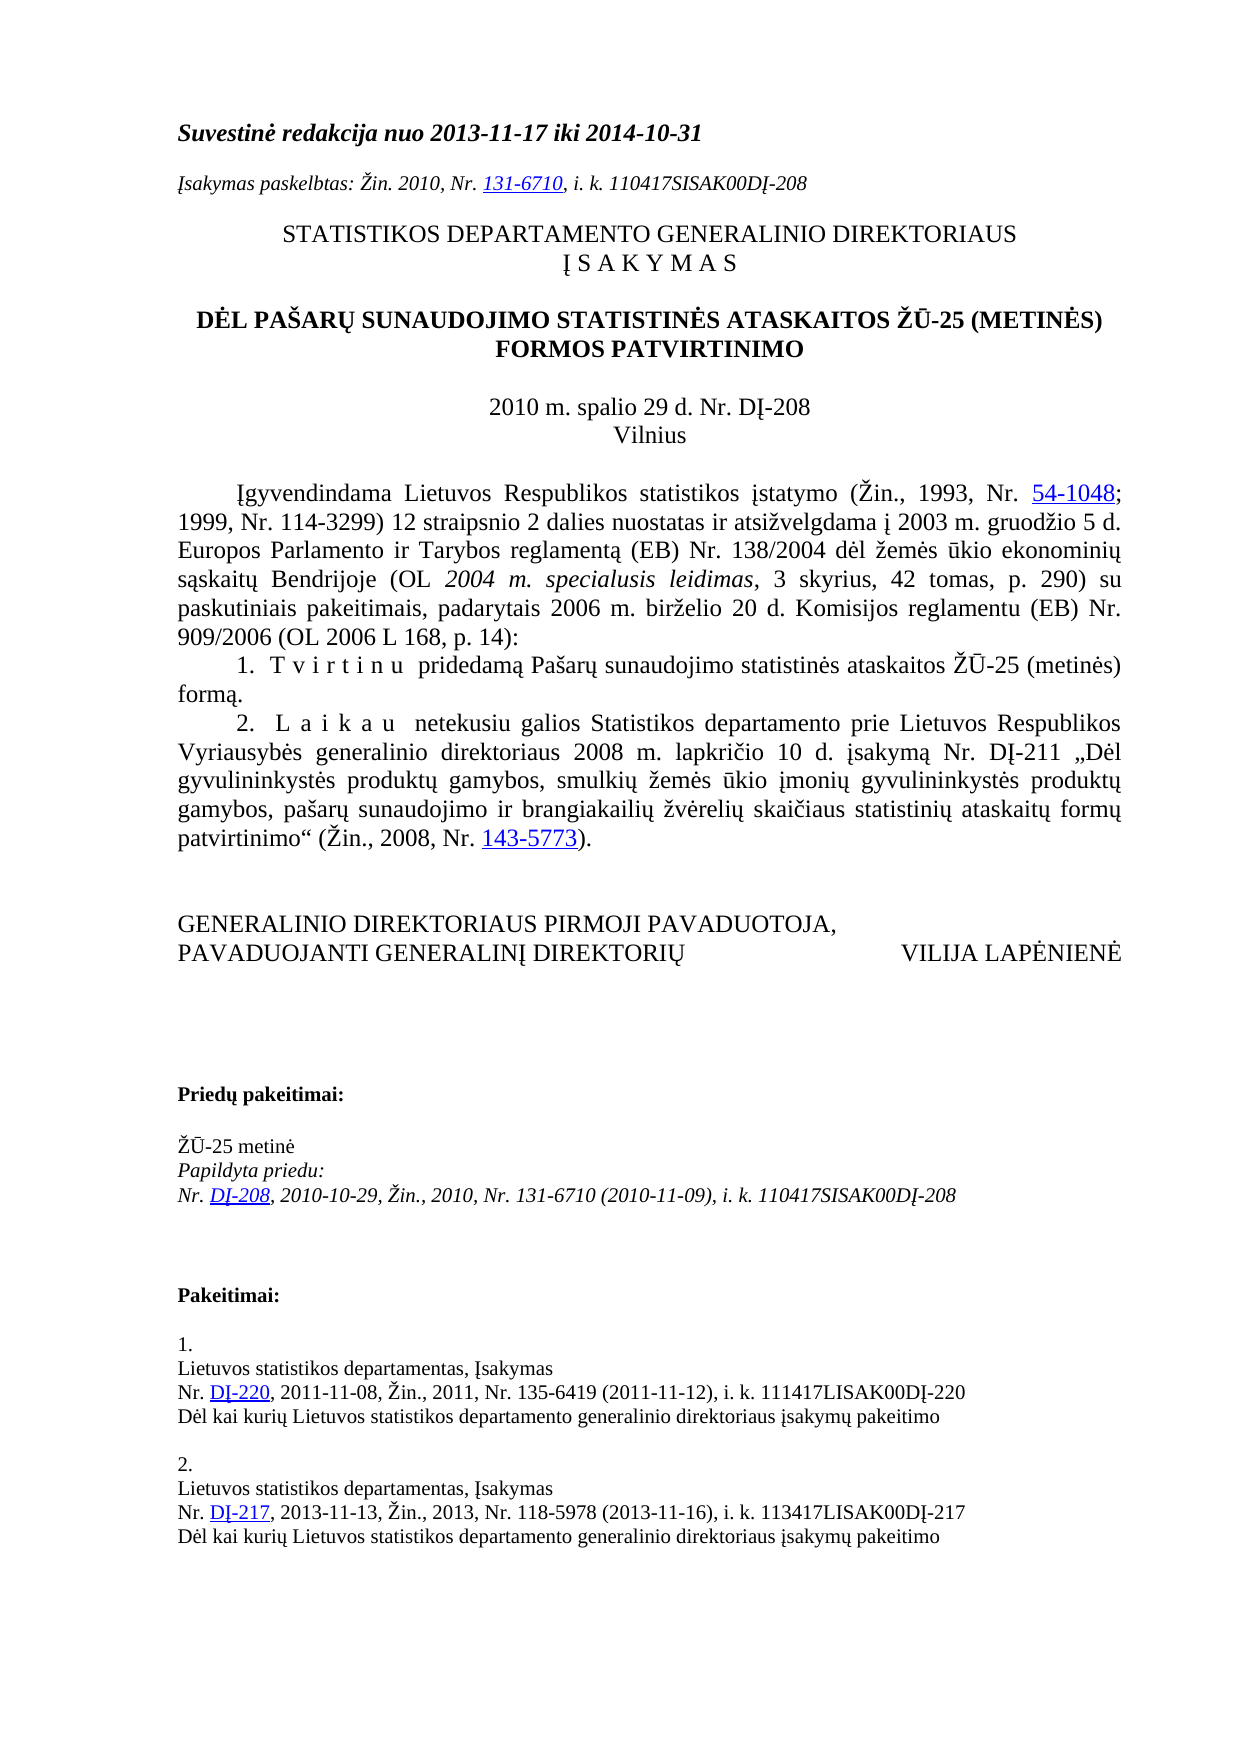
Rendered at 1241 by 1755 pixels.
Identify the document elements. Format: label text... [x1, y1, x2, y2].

text Nr. DĮ-208, 2010-10-29, Žin., 2010, Nr. 131-6710 (2010-11-09), i. k. 110417SISAK00DĮ-208 [177, 1182, 1122, 1207]
text DĖL PAŠARŲ SUNAUDOJIMO STATISTINĖS ATASKAITOS ŽŪ-25 (METINĖS) FORMOS PATVIRTINIMO [177, 305, 1122, 363]
text Priedų pakeitimai: [177, 1082, 1122, 1106]
text Generalinio direktoriaus pirmoji pavaduotoja, [177, 909, 1122, 938]
text STATISTIKOS DEPARTAMENTO GENERALINIO DIREKTORIAUS [177, 219, 1122, 248]
text pavaduojanti generalinį direktorių Vilija Lapėnienė [177, 938, 1122, 967]
text Dėl kai kurių Lietuvos statistikos departamento generalinio direktoriaus įsakymų pakeitimo [177, 1524, 1122, 1548]
text ŽŪ-25 metinė [177, 1134, 1122, 1158]
text Lietuvos statistikos departamentas, Įsakymas [177, 1356, 1122, 1380]
text Nr. DĮ-220, 2011-11-08, Žin., 2011, Nr. 135-6419 (2011-11-12), i. k. 111417LISAK00DĮ-220 [177, 1380, 1122, 1404]
text 2. L a i k a u netekusiu galios Statistikos departamento prie Lietuvos Respublikos Vyriausybės generalinio direktoriaus 2008 m. lapkričio 10 d. įsakymą Nr. DĮ-211 „Dėl gyvulininkystės produktų gamybos, smulkių žemės ūkio įmonių gyvulininkystės produktų gamybos, pašarų sunaudojimo ir brangiakailių žvėrelių skaičiaus statistinių ataskaitų formų patvirtinimo“ (Žin., 2008, Nr. 143-5773). [177, 708, 1122, 852]
text Papildyta priedu: [177, 1158, 1122, 1182]
text Pakeitimai: [177, 1283, 1122, 1307]
text 2010 m. spalio 29 d. Nr. DĮ-208 [177, 392, 1122, 420]
text Vilnius [177, 420, 1122, 449]
text Įgyvendindama Lietuvos Respublikos statistikos įstatymo (Žin., 1993, Nr. 54-1048; 1999, Nr. 114-3299) 12 straipsnio 2 dalies nuostatas ir atsižvelgdama į 2003 m. gruodžio 5 d. Europos Parlamento ir Tarybos reglamentą (EB) Nr. 138/2004 dėl žemės ūkio ekonominių sąskaitų Bendrijoje (OL 2004 m. specialusis leidimas, 3 skyrius, 42 tomas, p. 290) su paskutiniais pakeitimais, padarytais 2006 m. birželio 20 d. Komisijos reglamentu (EB) Nr. 909/2006 (OL 2006 L 168, p. 14): [177, 478, 1122, 650]
text Nr. DĮ-217, 2013-11-13, Žin., 2013, Nr. 118-5978 (2013-11-16), i. k. 113417LISAK00DĮ-217 [177, 1500, 1122, 1524]
text Įsakymas paskelbtas: Žin. 2010, Nr. 131-6710, i. k. 110417SISAK00DĮ-208 [177, 171, 1122, 195]
text 1. [177, 1332, 1122, 1356]
text Dėl kai kurių Lietuvos statistikos departamento generalinio direktoriaus įsakymų pakeitimo [177, 1404, 1122, 1428]
text Lietuvos statistikos departamentas, Įsakymas [177, 1476, 1122, 1500]
text Suvestinė redakcija nuo 2013-11-17 iki 2014-10-31 [177, 118, 1122, 147]
text 2. [177, 1452, 1122, 1476]
text 1. T v i r t i n u pridedamą Pašarų sunaudojimo statistinės ataskaitos ŽŪ-25 (metinės) formą. [177, 650, 1122, 708]
text Į S A K Y M A S [177, 248, 1122, 277]
